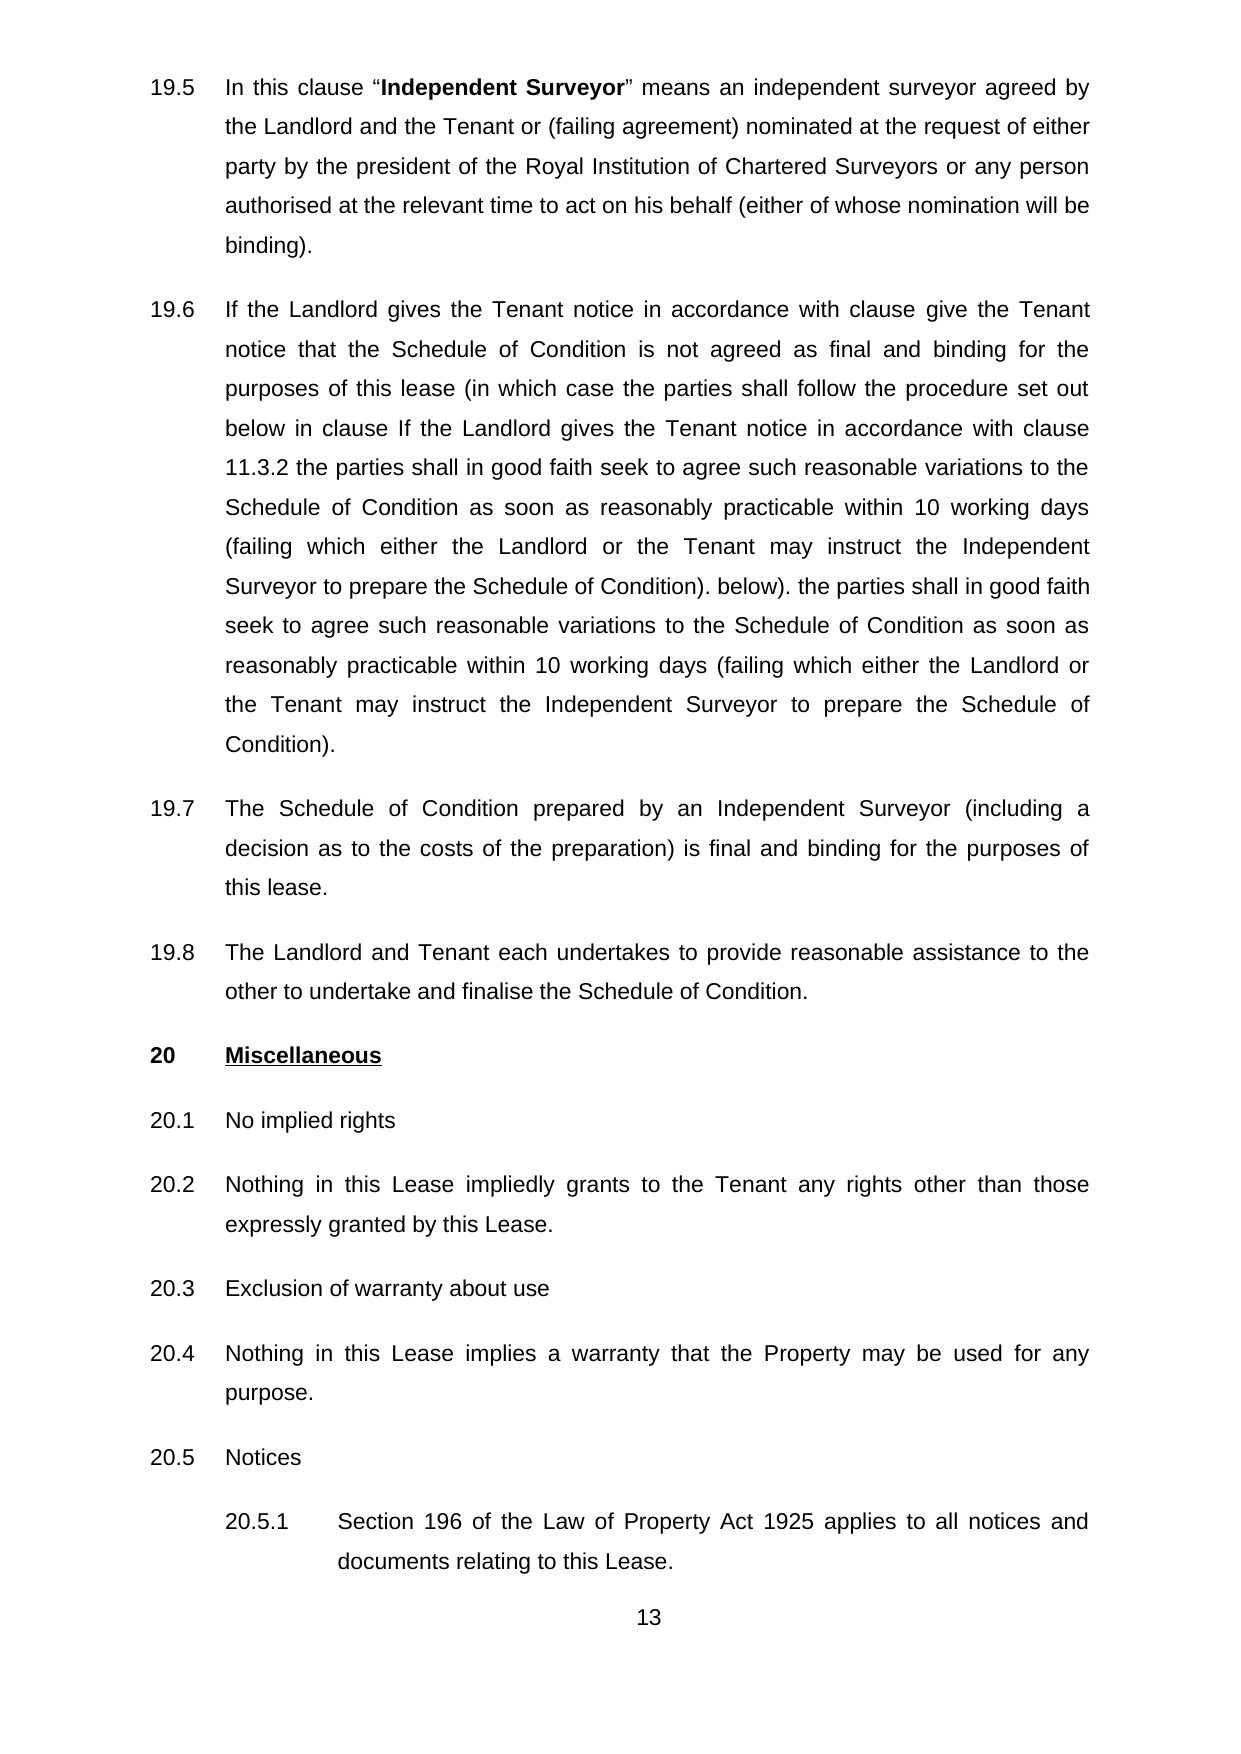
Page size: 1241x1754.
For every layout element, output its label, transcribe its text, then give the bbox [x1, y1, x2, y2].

subtitle If the Landlord gives the Tenant notice in accordance with clause 11.3.2 the parties shall in good faith seek to agree such reasonable variations to the Schedule of Condition as soon as reasonably practicable within 10 working days (failing which either the Landlord or the Tenant may instruct the Independent Surveyor to prepare the Schedule of Condition). [150, 296, 1090, 757]
subtitle Miscellaneous [150, 1042, 1090, 1069]
subtitle Section 196 of the Law of Property Act 1925 applies to all notices and documents relating to this Lease. [225, 1508, 1090, 1574]
subtitle In this clause “Independent Surveyor” means an independent surveyor agreed by the Landlord and the Tenant or (failing agreement) nominated at the request of either party by the president of the Royal Institution of Chartered Surveyors or any person authorised at the relevant time to act on his behalf (either of whose nomination will be binding). [150, 74, 1090, 258]
subtitle Exclusion of warranty about use [150, 1275, 1090, 1302]
subtitle The Schedule of Condition prepared by an Independent Surveyor (including a decision as to the costs of the preparation) is final and binding for the purposes of this lease. [150, 795, 1090, 900]
subtitle The Landlord and Tenant each undertakes to provide reasonable assistance to the other to undertake and finalise the Schedule of Condition. [150, 938, 1090, 1004]
subtitle No implied rights [150, 1107, 1090, 1133]
subtitle Nothing in this Lease impliedly grants to the Tenant any rights other than those expressly granted by this Lease. [150, 1171, 1090, 1237]
subtitle Nothing in this Lease implies a warranty that the Property may be used for any purpose. [150, 1340, 1090, 1406]
subtitle Notices [150, 1444, 1090, 1470]
